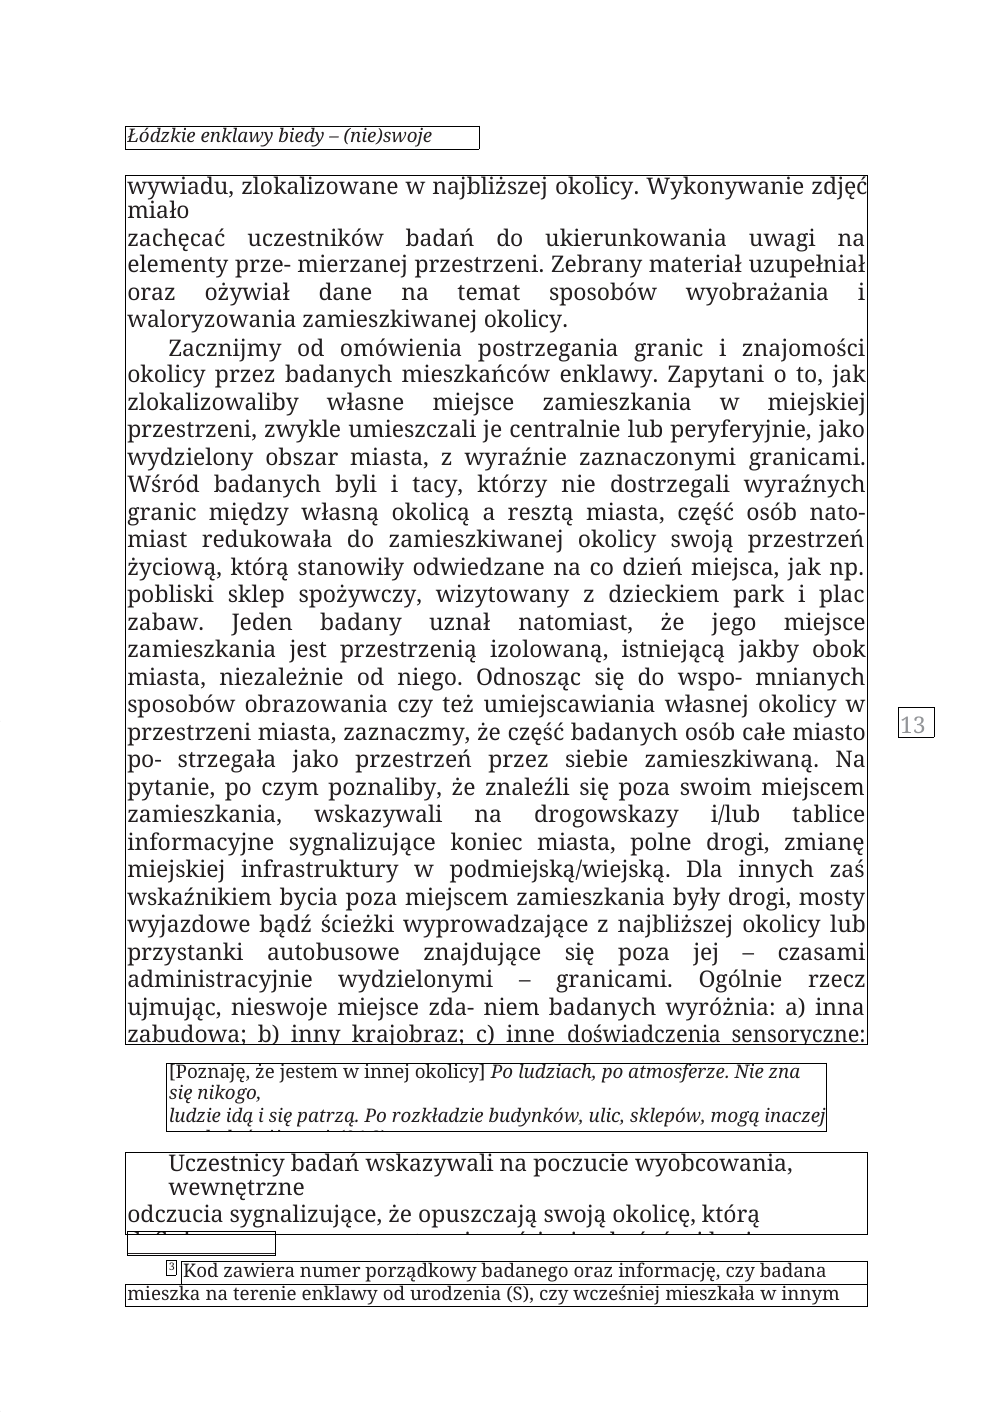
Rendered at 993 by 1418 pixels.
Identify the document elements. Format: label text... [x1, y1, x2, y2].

text mieszka na terenie enklawy od urodzenia (S), czy wcześniej mieszkała w innym miejscu (O). [127, 1285, 867, 1306]
text wywiadu, zlokalizowane w najbliższej okolicy. Wykonywanie zdjęć miało [127, 176, 867, 223]
text Zacznijmy od omówienia postrzegania granic i znajomości okolicy przez badanych mieszkańców enklawy. Zapytani o to, jak zlokalizowaliby własne miejsce zamieszkania w miejskiej przestrzeni, zwykle umieszczali je centralnie lub peryferyjnie, jako wydzielony obszar miasta, z wyraźnie zaznaczonymi granicami. Wśród badanych byli i tacy, którzy nie dostrzegali wyraźnych granic między własną okolicą a resztą miasta, część osób nato- miast redukowała do zamieszkiwanej okolicy swoją przestrzeń życiową, którą stanowiły odwiedzane na co dzień miejsca, jak np. pobliski sklep spożywczy, wizytowany z dzieckiem park i plac zabaw. Jeden badany uznał natomiast, że jego miejsce zamieszkania jest przestrzenią izolowaną, istniejącą jakby obok miasta, niezależnie od niego. Odnosząc się do wspo- mnianych sposobów obrazowania czy też umiejscawiania własnej okolicy w przestrzeni miasta, zaznaczmy, że część badanych osób całe miasto po- strzegała jako przestrzeń przez siebie zamieszkiwaną. Na pytanie, po czym poznaliby, że znaleźli się poza swoim miejscem zamieszkania, wskazywali na drogowskazy i/lub tablice informacyjne sygnalizujące koniec miasta, polne drogi, zmianę miejskiej infrastruktury w podmiejską/wiejską. Dla innych zaś wskaźnikiem bycia poza miejscem zamieszkania były drogi, mosty wyjazdowe bądź ścieżki wyprowadzające z najbliższej okolicy lub przystanki autobusowe znajdujące się poza jej – czasami administracyjnie wydzielonymi – granicami. Ogólnie rzecz ujmując, nieswoje miejsce zda- niem badanych wyróżnia: a) inna zabudowa; b) inny krajobraz; c) inne doświadczenia sensoryczne: dźwiękowe, zapachowe, kinestetyczne; d) inni ludzie: ich wygląd, język, zachowanie się; e) inne natężenie ruchu: ludzkie- go, samochodowego; f) inna infrastruktura drogowa i/lub komunikacyjna. Przestrzeń nie tylko zmienia się, ale też staje się nieznana: [127, 334, 866, 1044]
text [Poznaję, że jestem w innej okolicy] Po ludziach, po atmosferze. Nie zna się nikogo, [169, 1064, 826, 1103]
text Uczestnicy badań wskazywali na poczucie wyobcowania, wewnętrzne [168, 1153, 867, 1200]
text ludzie idą i się patrzą. Po rozkładzie budynków, ulic, sklepów, mogą inaczej wyglądać niż tutaj. (04.S) [168, 1104, 826, 1131]
text odczucia sygnalizujące, że opuszczają swoją okolicę, którą definiowano przez pryzmat znajomości mieszkańców i bycia przez nich rozpoznawanym. [127, 1201, 867, 1234]
text Kod zawiera numer porządkowy badanego oraz informację, czy badana osoba [183, 1262, 867, 1283]
text 131 [900, 709, 934, 737]
text 3 [168, 1261, 176, 1273]
text Łódzkie enklawy biedy – (nie)swoje sąsiedztwa [127, 127, 479, 149]
text zachęcać uczestników badań do ukierunkowania uwagi na elementy prze- mierzanej przestrzeni. Zebrany materiał uzupełniał oraz ożywiał dane na temat sposobów wyobrażania i waloryzowania zamieszkiwanej okolicy. [127, 224, 866, 334]
